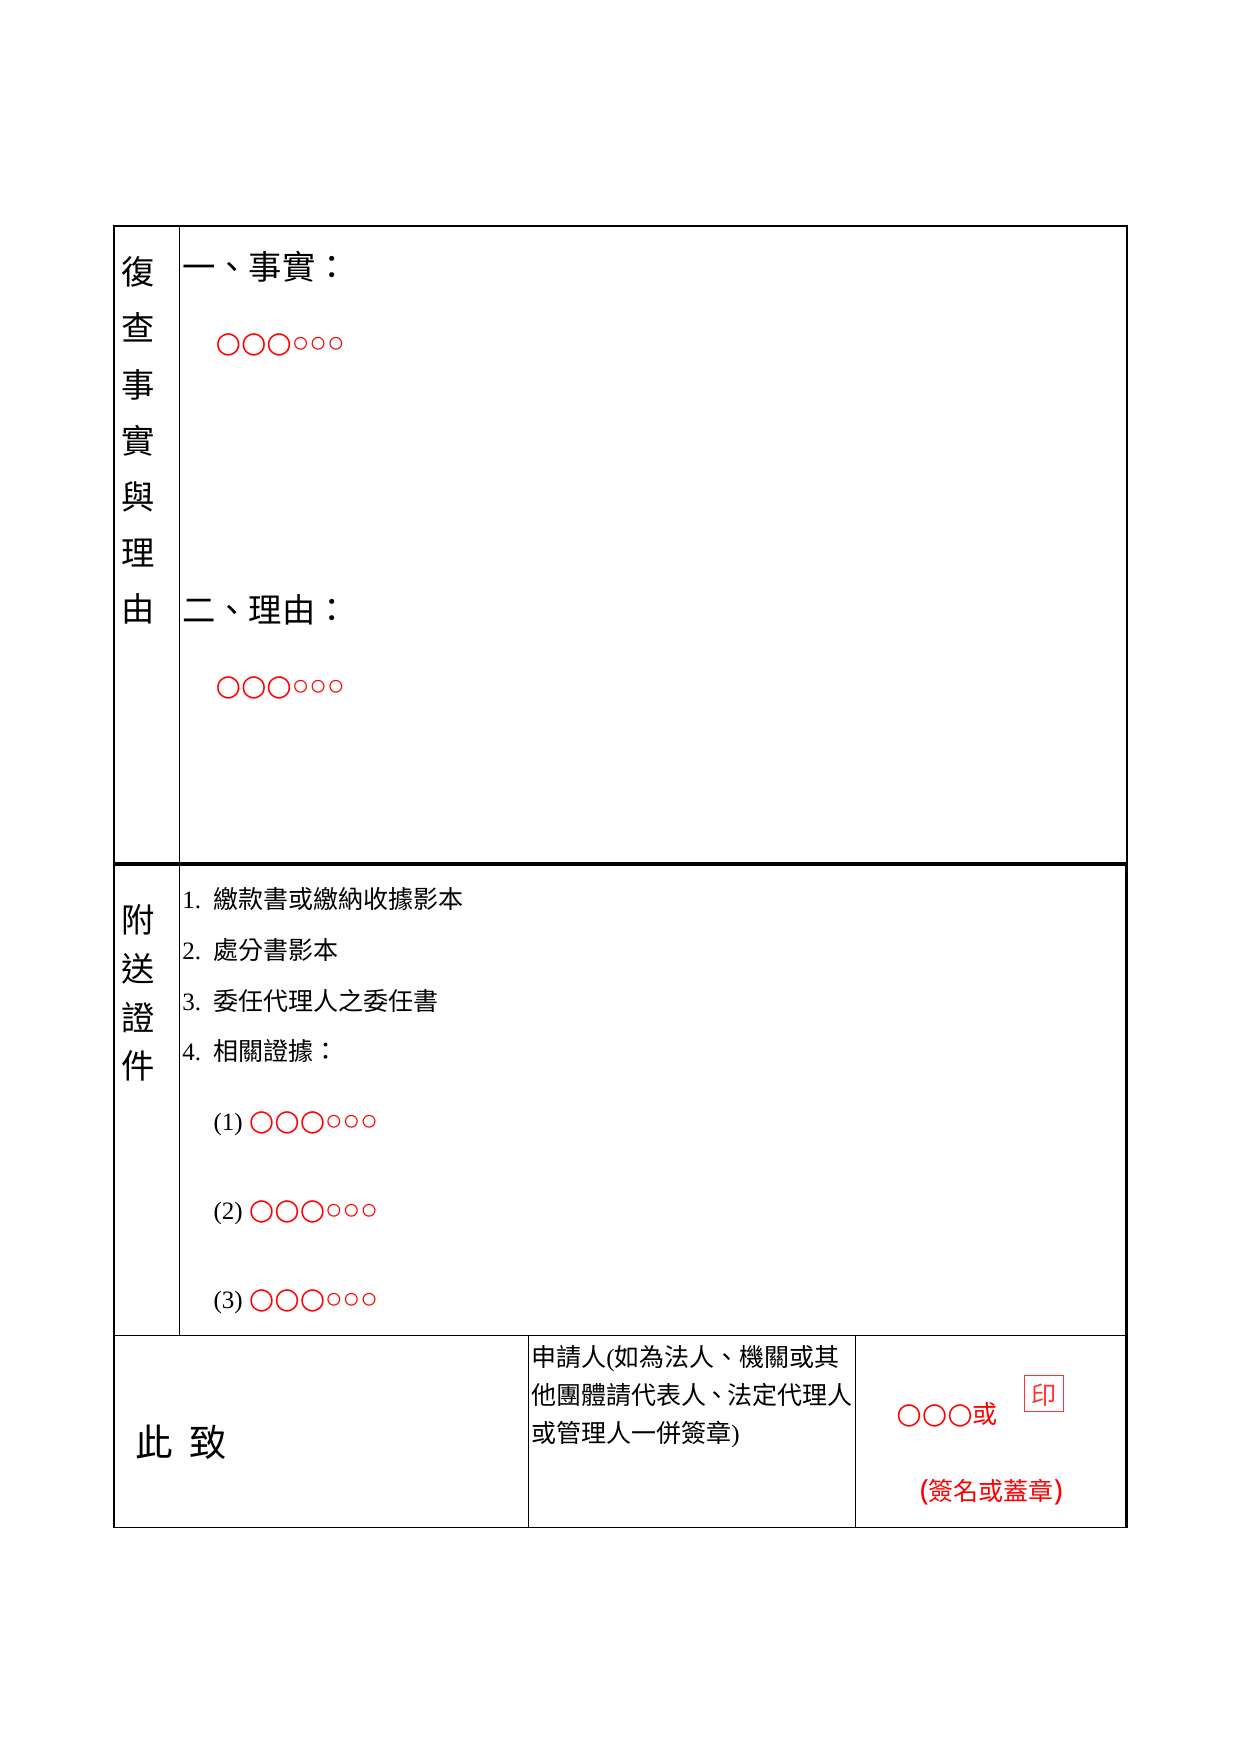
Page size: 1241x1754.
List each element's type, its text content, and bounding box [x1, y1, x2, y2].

table_header 復 查 事 實 與 理 由 [115, 227, 179, 862]
table_header 繳款書或繳納收據影本 處分書影本 委任代理人之委任書 相關證據： (1) ○○○○○○ (2) ○○○○○○ (3) ○○○○○○ [180, 866, 1125, 1335]
table_cell 申請人(如為法人、機關或其他團體請代表人、法定代理人或管理人一併簽章) [529, 1336, 855, 1527]
table_cell ○○○或 (簽名或蓋章) [856, 1336, 1125, 1527]
table_header 一、事實： ○○○○○○ 二、理由： ○○○○○○ [180, 227, 1126, 862]
table_cell 此 致 [115, 1336, 528, 1527]
table_header 附 送 證 件 [115, 866, 179, 1335]
